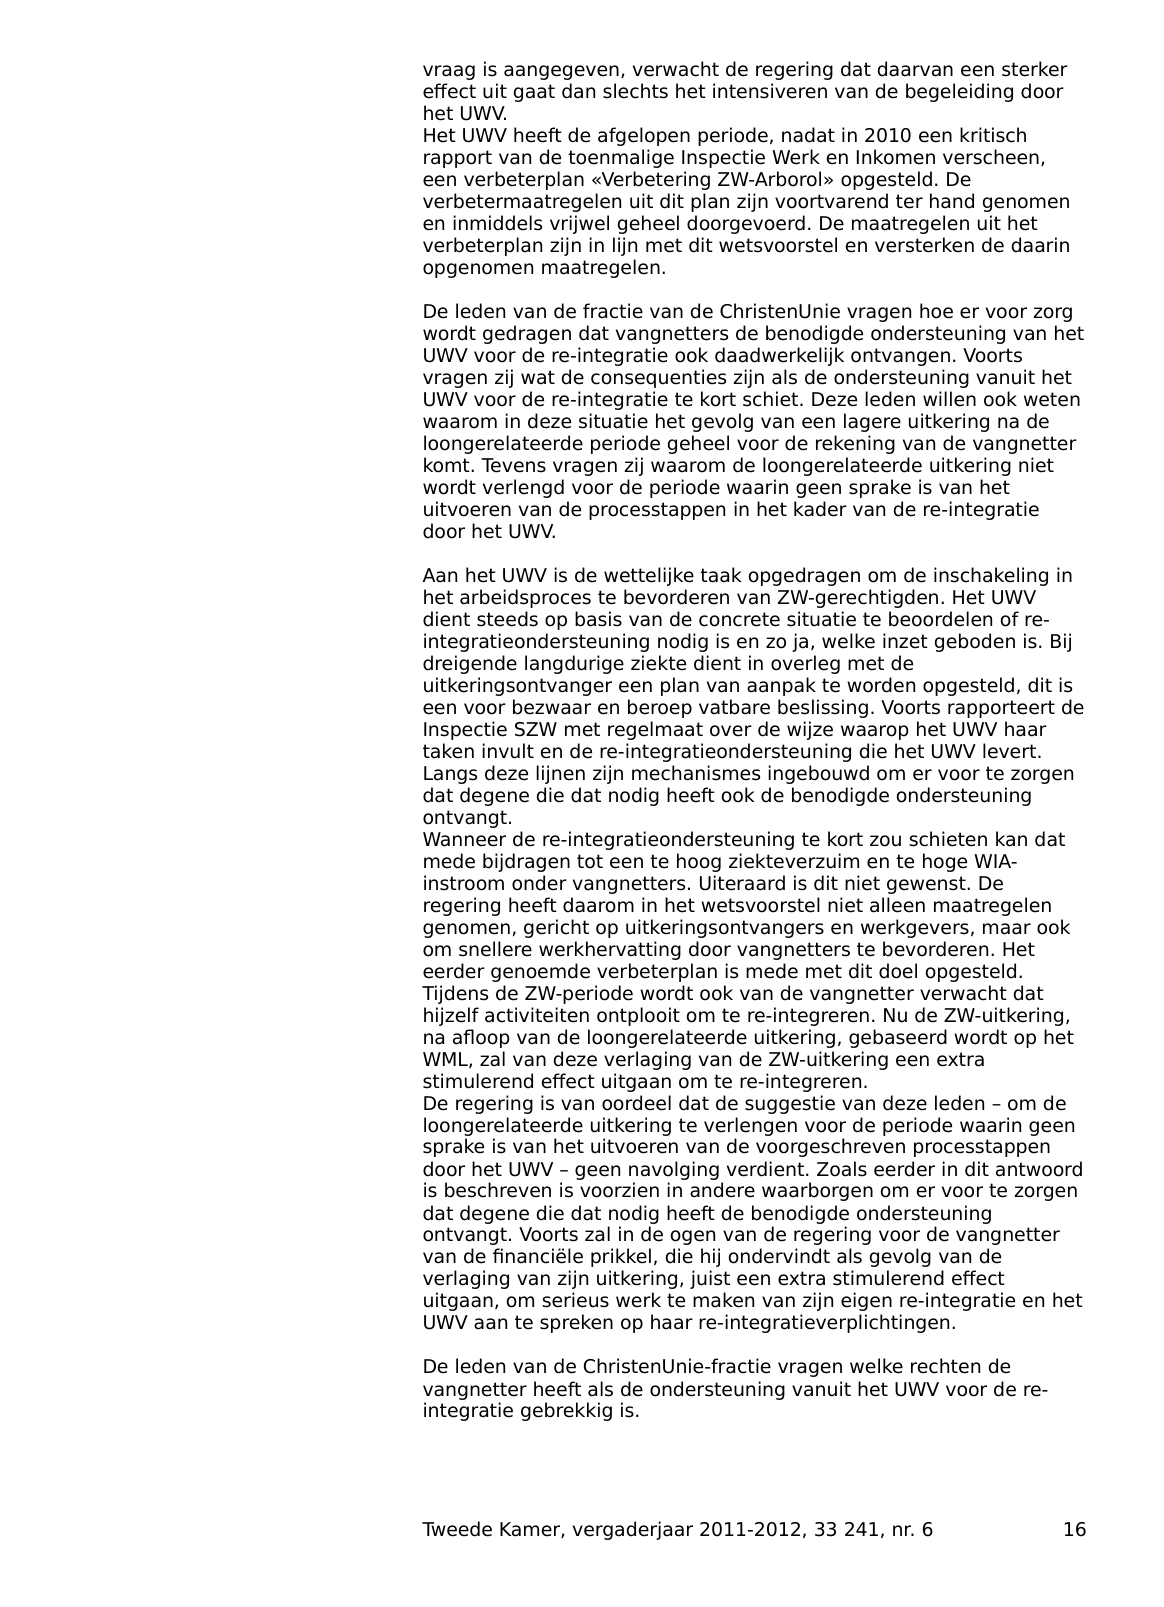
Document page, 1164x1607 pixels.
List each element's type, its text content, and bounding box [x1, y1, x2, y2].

text vraag is aangegeven, verwacht de regering dat daarvan een sterker effect uit gaat dan slechts het intensiveren van de begeleiding door het UWV. [422, 59, 1087, 125]
text Tijdens de ZW-periode wordt ook van de vangnetter verwacht dat hijzelf activiteiten ontplooit om te re-integreren. Nu de ZW-uitkering, na afloop van de loongerelateerde uitkering, gebaseerd wordt op het WML, zal van deze verlaging van de ZW-uitkering een extra stimulerend effect uitgaan om te re-integreren. [422, 983, 1087, 1092]
text Wanneer de re-integratieondersteuning te kort zou schieten kan dat mede bijdragen tot een te hoog ziekteverzuim en te hoge WIA-instroom onder vangnetters. Uiteraard is dit niet gewenst. De regering heeft daarom in het wetsvoorstel niet alleen maatregelen genomen, gericht op uitkeringsontvangers en werkgevers, maar ook om snellere werkhervatting door vangnetters te bevorderen. Het eerder genoemde verbeterplan is mede met dit doel opgesteld. [422, 829, 1087, 983]
text De leden van de fractie van de ChristenUnie vragen hoe er voor zorg wordt gedragen dat vangnetters de benodigde ondersteuning van het UWV voor de re-integratie ook daadwerkelijk ontvangen. Voorts vragen zij wat de consequenties zijn als de ondersteuning vanuit het UWV voor de re-integratie te kort schiet. Deze leden willen ook weten waarom in deze situatie het gevolg van een lagere uitkering na de loongerelateerde periode geheel voor de rekening van de vangnetter komt. Tevens vragen zij waarom de loongerelateerde uitkering niet wordt verlengd voor de periode waarin geen sprake is van het uitvoeren van de processtappen in het kader van de re-integratie door het UWV. [422, 301, 1087, 543]
text De leden van de ChristenUnie-fractie vragen welke rechten de vangnetter heeft als de ondersteuning vanuit het UWV voor de re-integratie gebrekkig is. [422, 1356, 1087, 1422]
text Aan het UWV is de wettelijke taak opgedragen om de inschakeling in het arbeidsproces te bevorderen van ZW-gerechtigden. Het UWV dient steeds op basis van de concrete situatie te beoordelen of re-integratieondersteuning nodig is en zo ja, welke inzet geboden is. Bij dreigende langdurige ziekte dient in overleg met de uitkeringsontvanger een plan van aanpak te worden opgesteld, dit is een voor bezwaar en beroep vatbare beslissing. Voorts rapporteert de Inspectie SZW met regelmaat over de wijze waarop het UWV haar taken invult en de re-integratieondersteuning die het UWV levert. Langs deze lijnen zijn mechanismes ingebouwd om er voor te zorgen dat degene die dat nodig heeft ook de benodigde ondersteuning ontvangt. [422, 565, 1087, 829]
text De regering is van oordeel dat de suggestie van deze leden – om de loongerelateerde uitkering te verlengen voor de periode waarin geen sprake is van het uitvoeren van de voorgeschreven processtappen door het UWV – geen navolging verdient. Zoals eerder in dit antwoord is beschreven is voorzien in andere waarborgen om er voor te zorgen dat degene die dat nodig heeft de benodigde ondersteuning ontvangt. Voorts zal in de ogen van de regering voor de vangnetter van de financiële prikkel, die hij ondervindt als gevolg van de verlaging van zijn uitkering, juist een extra stimulerend effect uitgaan, om serieus werk te maken van zijn eigen re-integratie en het UWV aan te spreken op haar re-integratieverplichtingen. [422, 1092, 1087, 1334]
text Het UWV heeft de afgelopen periode, nadat in 2010 een kritisch rapport van de toenmalige Inspectie Werk en Inkomen verscheen, een verbeterplan «Verbetering ZW-Arborol» opgesteld. De verbetermaatregelen uit dit plan zijn voortvarend ter hand genomen en inmiddels vrijwel geheel doorgevoerd. De maatregelen uit het verbeterplan zijn in lijn met dit wetsvoorstel en versterken de daarin opgenomen maatregelen. [422, 125, 1087, 279]
